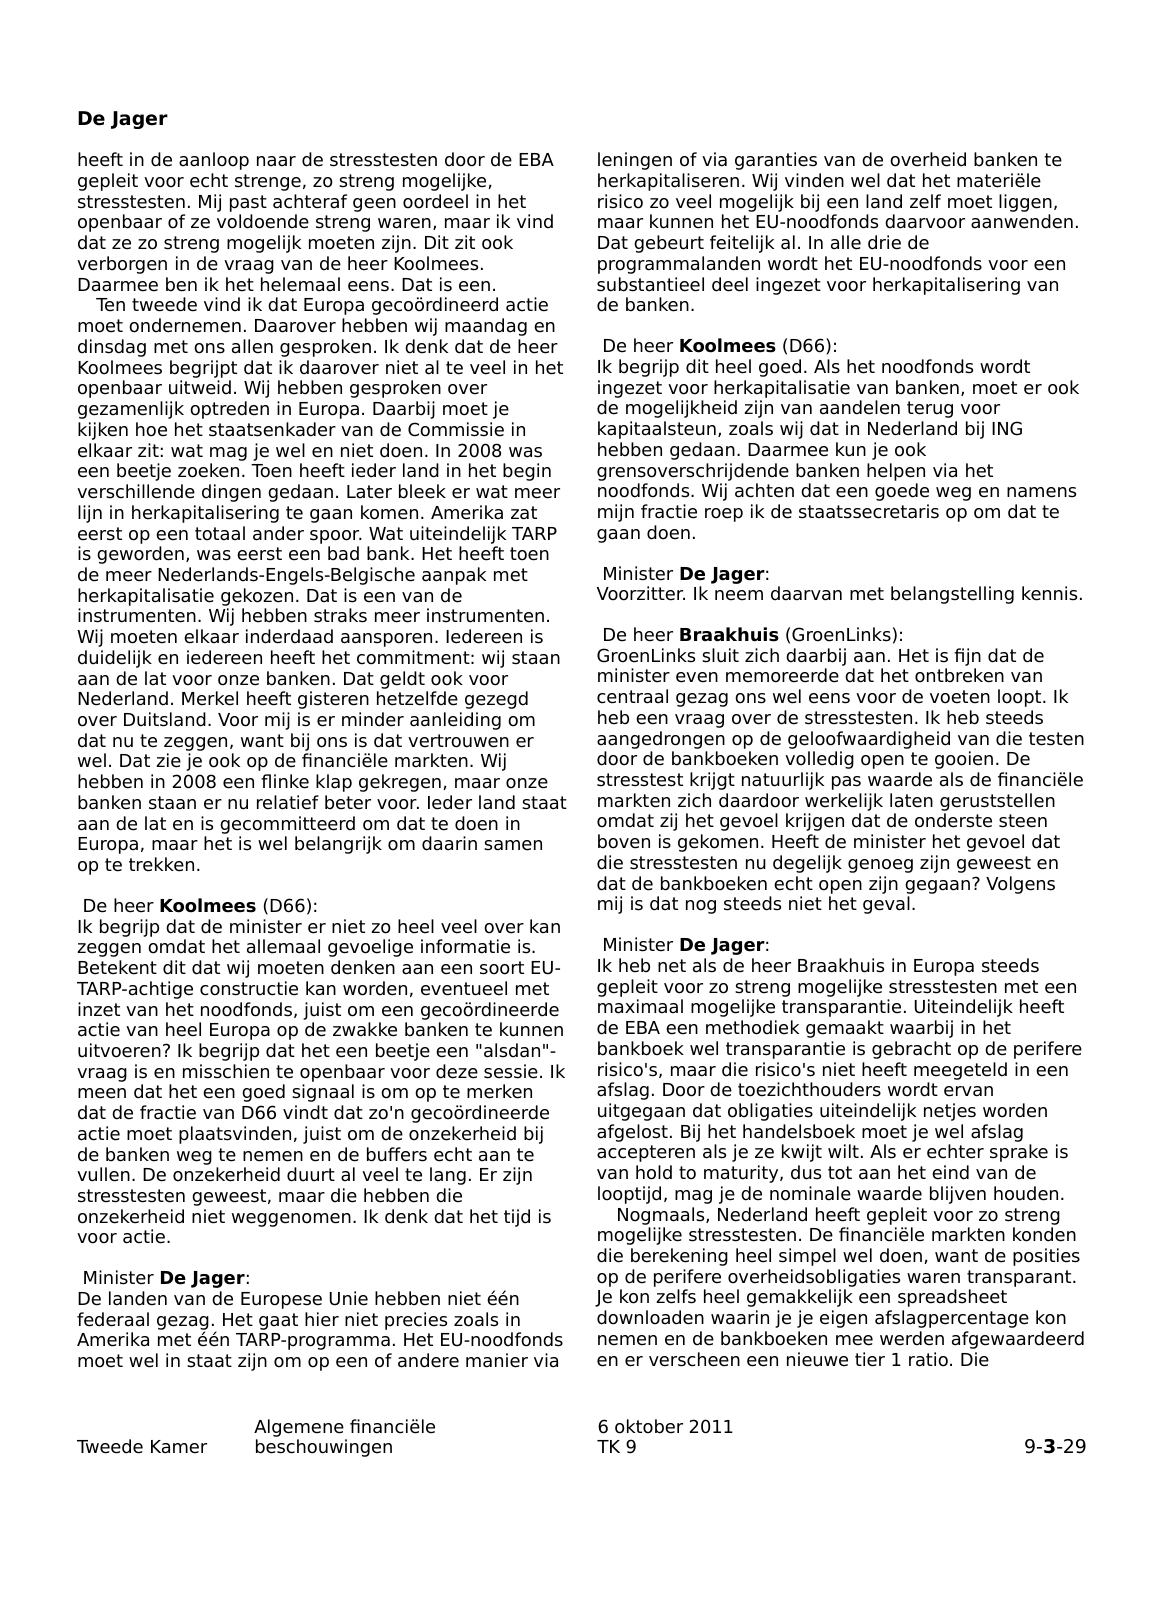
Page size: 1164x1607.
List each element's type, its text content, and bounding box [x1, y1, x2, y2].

text Ten tweede vind ik dat Europa gecoördineerd actie moet ondernemen. Daarover hebben wij maandag en dinsdag met ons allen gesproken. Ik denk dat de heer Koolmees begrijpt dat ik daarover niet al te veel in het openbaar uitweid. Wij hebben gesproken over gezamenlijk optreden in Europa. Daarbij moet je kijken hoe het staatsenkader van de Commissie in elkaar zit: wat mag je wel en niet doen. In 2008 was een beetje zoeken. Toen heeft ieder land in het begin verschillende dingen gedaan. Later bleek er wat meer lijn in herkapitalisering te gaan komen. Amerika zat eerst op een totaal ander spoor. Wat uiteindelijk TARP is geworden, was eerst een bad bank. Het heeft toen de meer Nederlands-Engels-Belgische aanpak met herkapitalisatie gekozen. Dat is een van de instrumenten. Wij hebben straks meer instrumenten. Wij moeten elkaar inderdaad aansporen. Iedereen is duidelijk en iedereen heeft het commitment: wij staan aan de lat voor onze banken. Dat geldt ook voor Nederland. Merkel heeft gisteren hetzelfde gezegd over Duitsland. Voor mij is er minder aanleiding om dat nu te zeggen, want bij ons is dat vertrouwen er wel. Dat zie je ook op de financiële markten. Wij hebben in 2008 een flinke klap gekregen, maar onze banken staan er nu relatief beter voor. Ieder land staat aan de lat en is gecommitteerd om dat te doen in Europa, maar het is wel belangrijk om daarin samen op te trekken. [77, 295, 567, 876]
text Minister De Jager: [596, 935, 1087, 956]
text leningen of via garanties van de overheid banken te herkapitaliseren. Wij vinden wel dat het materiële risico zo veel mogelijk bij een land zelf moet liggen, maar kunnen het EU-noodfonds daarvoor aanwenden. Dat gebeurt feitelijk al. In alle drie de programmalanden wordt het EU-noodfonds voor een substantieel deel ingezet voor herkapitalisering van de banken. [596, 150, 1087, 316]
text Minister De Jager: [596, 563, 1087, 584]
text De heer Koolmees (D66): [77, 896, 567, 916]
text Ik heb net als de heer Braakhuis in Europa steeds gepleit voor zo streng mogelijke stresstesten met een maximaal mogelijke transparantie. Uiteindelijk heeft de EBA een methodiek gemaakt waarbij in het bankboek wel transparantie is gebracht op de perifere risico's, maar die risico's niet heeft meegeteld in een afslag. Door de toezichthouders wordt ervan uitgegaan dat obligaties uiteindelijk netjes worden afgelost. Bij het handelsboek moet je wel afslag accepteren als je ze kwijt wilt. Als er echter sprake is van hold to maturity, dus tot aan het eind van de looptijd, mag je de nominale waarde blijven houden. [596, 956, 1087, 1204]
text De heer Braakhuis (GroenLinks): [596, 625, 1087, 646]
text De landen van de Europese Unie hebben niet één federaal gezag. Het gaat hier niet precies zoals in Amerika met één TARP-programma. Het EU-noodfonds moet wel in staat zijn om op een of andere manier via [77, 1289, 567, 1372]
text De heer Koolmees (D66): [596, 336, 1087, 357]
text Ik begrijp dat de minister er niet zo heel veel over kan zeggen omdat het allemaal gevoelige informatie is. Betekent dit dat wij moeten denken aan een soort EU-TARP-achtige constructie kan worden, eventueel met inzet van het noodfonds, juist om een gecoördineerde actie van heel Europa op de zwakke banken te kunnen uitvoeren? Ik begrijp dat het een beetje een "alsdan"-vraag is en misschien te openbaar voor deze sessie. Ik meen dat het een goed signaal is om op te merken dat de fractie van D66 vindt dat zo'n gecoördineerde actie moet plaatsvinden, juist om de onzekerheid bij de banken weg te nemen en de buffers echt aan te vullen. De onzekerheid duurt al veel te lang. Er zijn stresstesten geweest, maar die hebben die onzekerheid niet weggenomen. Ik denk dat het tijd is voor actie. [77, 916, 567, 1248]
text Ik begrijp dit heel goed. Als het noodfonds wordt ingezet voor herkapitalisatie van banken, moet er ook de mogelijkheid zijn van aandelen terug voor kapitaalsteun, zoals wij dat in Nederland bij ING hebben gedaan. Daarmee kun je ook grensoverschrijdende banken helpen via het noodfonds. Wij achten dat een goede weg en namens mijn fractie roep ik de staatssecretaris op om dat te gaan doen. [596, 357, 1087, 543]
text Minister De Jager: [77, 1268, 567, 1289]
text Nogmaals, Nederland heeft gepleit voor zo streng mogelijke stresstesten. De financiële markten konden die berekening heel simpel wel doen, want de posities op de perifere overheidsobligaties waren transparant. Je kon zelfs heel gemakkelijk een spreadsheet downloaden waarin je je eigen afslagpercentage kon nemen en de bankboeken mee werden afgewaardeerd en er verscheen een nieuwe tier 1 ratio. Die [596, 1204, 1087, 1370]
text Voorzitter. Ik neem daarvan met belangstelling kennis. [596, 584, 1087, 605]
text heeft in de aanloop naar de stresstesten door de EBA gepleit voor echt strenge, zo streng mogelijke, stresstesten. Mij past achteraf geen oordeel in het openbaar of ze voldoende streng waren, maar ik vind dat ze zo streng mogelijk moeten zijn. Dit zit ook verborgen in de vraag van de heer Koolmees. Daarmee ben ik het helemaal eens. Dat is een. [77, 150, 567, 295]
text GroenLinks sluit zich daarbij aan. Het is fijn dat de minister even memoreerde dat het ontbreken van centraal gezag ons wel eens voor de voeten loopt. Ik heb een vraag over de stresstesten. Ik heb steeds aangedrongen op de geloofwaardigheid van die testen door de bankboeken volledig open te gooien. De stresstest krijgt natuurlijk pas waarde als de financiële markten zich daardoor werkelijk laten geruststellen omdat zij het gevoel krijgen dat de onderste steen boven is gekomen. Heeft de minister het gevoel dat die stresstesten nu degelijk genoeg zijn geweest en dat de bankboeken echt open zijn gegaan? Volgens mij is dat nog steeds niet het geval. [596, 646, 1087, 915]
